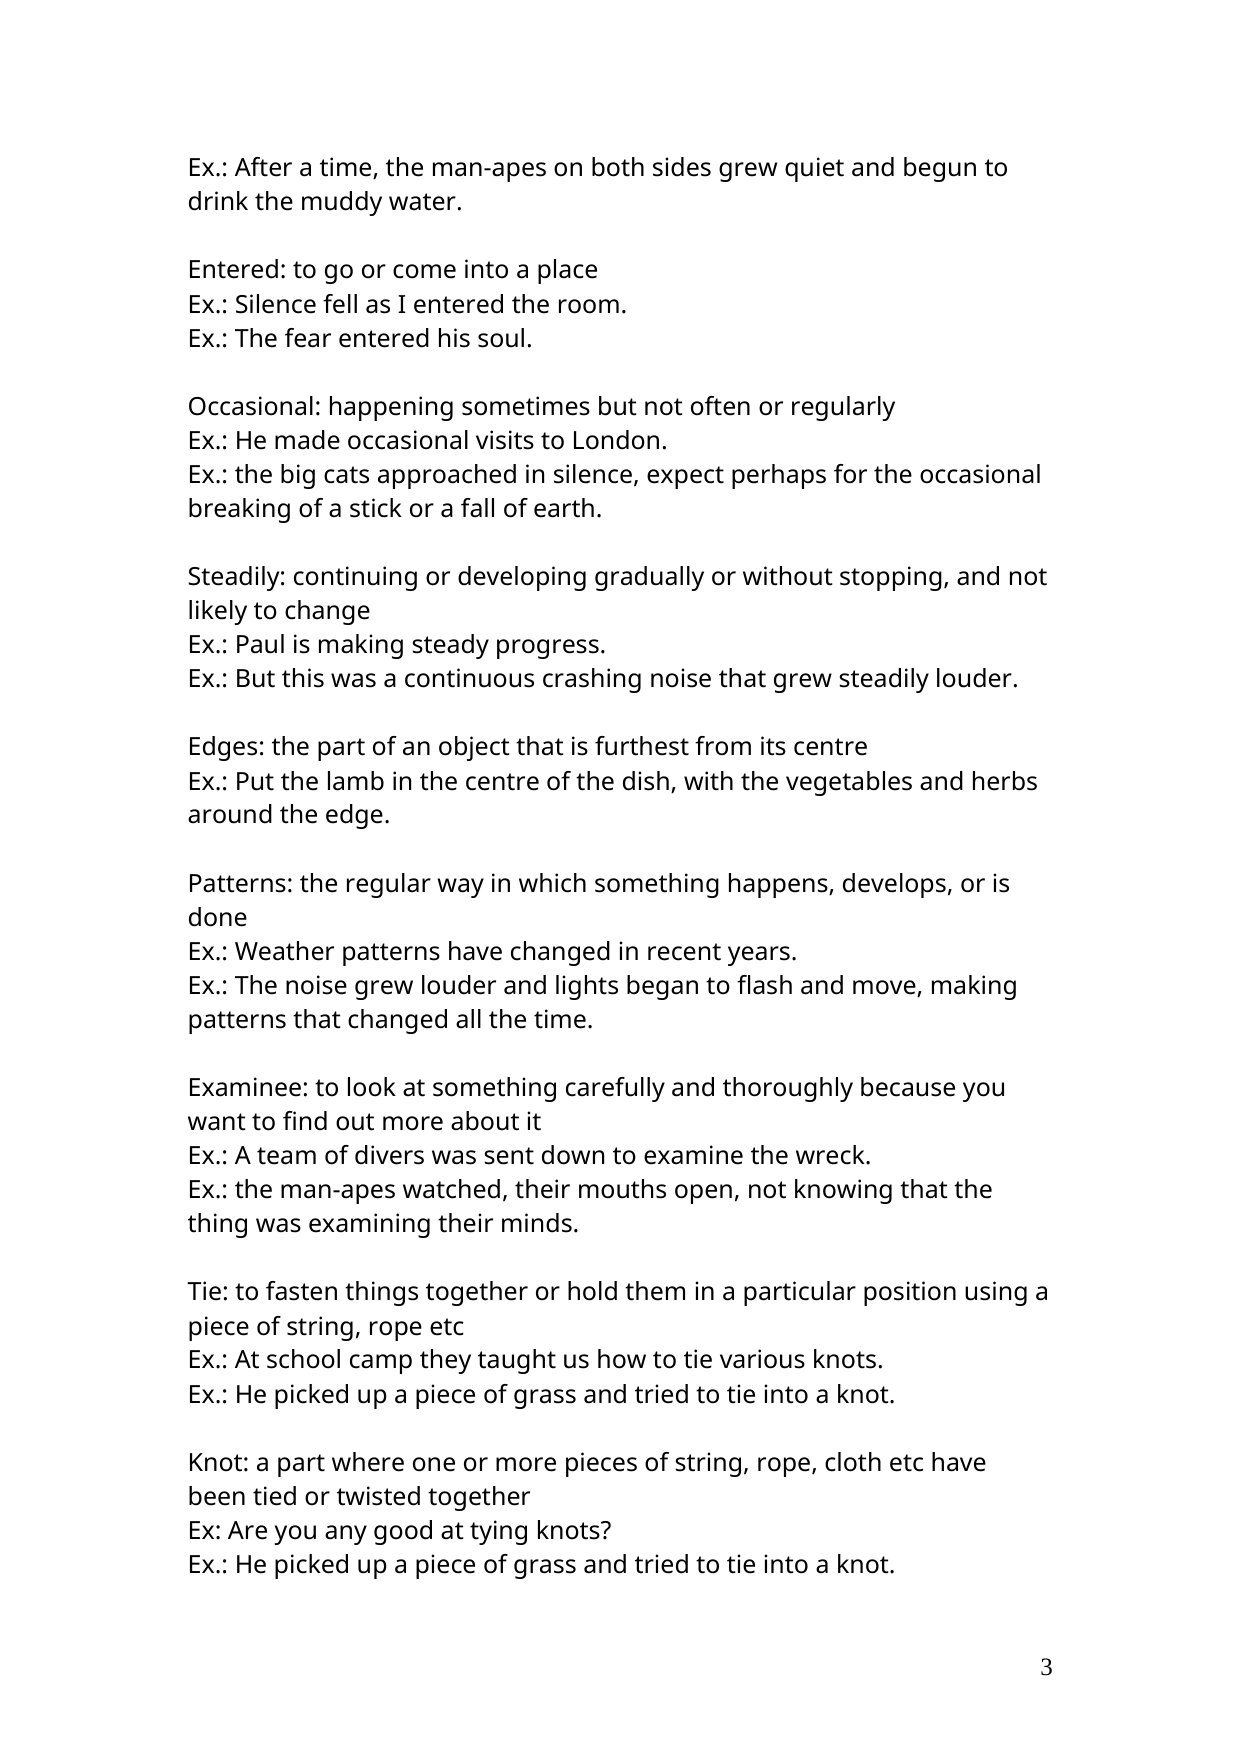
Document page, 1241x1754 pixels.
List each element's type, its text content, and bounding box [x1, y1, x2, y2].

text Ex.: After a time, the man-apes on both sides grew quiet and begun to drink the muddy water. [187, 150, 1053, 218]
text Ex.: At school camp they taught us how to tie various knots. [187, 1342, 1053, 1376]
text Ex.: Put the lamb in the centre of the dish, with the vegetables and herbs around the edge. [187, 763, 1053, 831]
text Examinee: to look at something carefully and thoroughly because you want to find out more about it [187, 1070, 1053, 1138]
text Ex.: A team of divers was sent down to examine the wreck. [187, 1138, 1053, 1172]
text Ex.: The fear entered his soul. [187, 320, 1053, 354]
text Ex.: He made occasional visits to London. [187, 422, 1053, 457]
text Ex.: the big cats approached in silence, expect perhaps for the occasional breaking of a stick or a fall of earth. [187, 457, 1053, 525]
text Patterns: the regular way in which something happens, develops, or is done [187, 865, 1053, 933]
text Knot: a part where one or more pieces of string, rope, cloth etc have been tied or twisted together [187, 1444, 1053, 1512]
text Steadily: continuing or developing gradually or without stopping, and not likely to change [187, 559, 1053, 627]
text Entered: to go or come into a place [187, 252, 1053, 286]
text Ex.: He picked up a piece of grass and tried to tie into a knot. [187, 1376, 1053, 1410]
text Ex.: Silence fell as I entered the room. [187, 286, 1053, 320]
text Ex.: The noise grew louder and lights began to flash and move, making patterns that changed all the time. [187, 967, 1053, 1036]
text Ex.: Weather patterns have changed in recent years. [187, 933, 1053, 967]
text Ex.: He picked up a piece of grass and tried to tie into a knot. [187, 1547, 1053, 1581]
text Ex: Are you any good at tying knots? [187, 1512, 1053, 1547]
text Occasional: happening sometimes but not often or regularly [187, 388, 1053, 422]
text Ex.: Paul is making steady progress. [187, 627, 1053, 661]
text Ex.: the man-apes watched, their mouths open, not knowing that the thing was examining their minds. [187, 1172, 1053, 1240]
text Ex.: But this was a continuous crashing noise that grew steadily louder. [187, 661, 1053, 695]
text Tie: to fasten things together or hold them in a particular position using a piece of string, rope etc [187, 1274, 1053, 1342]
text Edges: the part of an object that is furthest from its centre [187, 729, 1053, 763]
